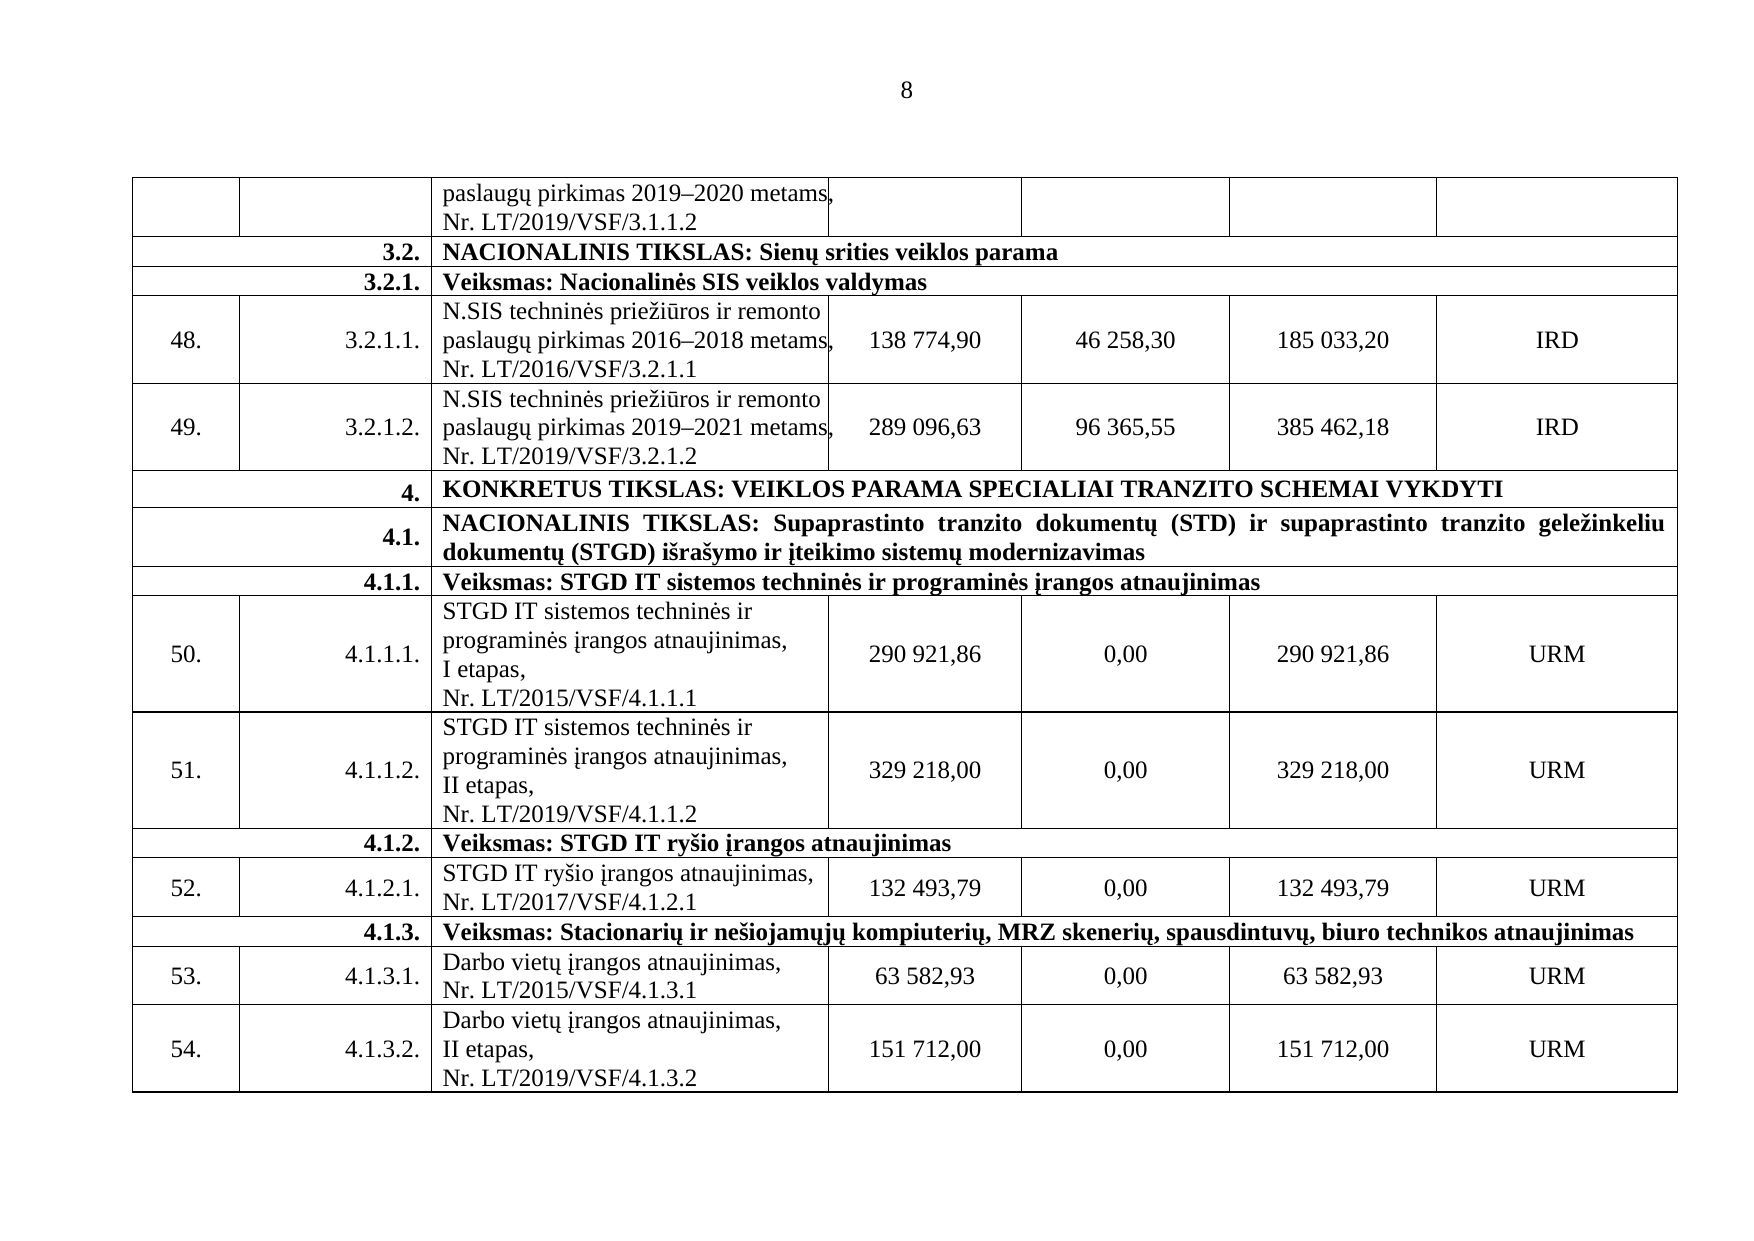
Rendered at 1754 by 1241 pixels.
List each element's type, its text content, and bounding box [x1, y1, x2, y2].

table_cell 51. [133, 713, 239, 827]
table_cell 0,00 [1022, 596, 1229, 711]
table_cell 0,00 [1022, 713, 1229, 827]
table_cell Veiksmas: Nacionalinės SIS veiklos valdymas [432, 267, 1677, 295]
table_cell 132 493,79 [829, 858, 1021, 916]
table_cell 0,00 [1022, 1005, 1229, 1091]
table_cell 329 218,00 [1230, 713, 1436, 827]
table_cell 290 921,86 [829, 596, 1021, 711]
table_cell [1022, 178, 1229, 236]
table_cell 3.2.1.2. [240, 384, 431, 470]
table_cell 49. [133, 384, 239, 470]
table_cell URM [1437, 596, 1677, 711]
table_cell URM [1437, 713, 1677, 827]
table_cell 53. [133, 947, 239, 1004]
table_cell STGD IT sistemos techninės ir programinės įrangos atnaujinimas, II etapas, Nr. LT/2019/VSF/4.1.1.2 [432, 713, 828, 827]
table_cell 3.2. [133, 237, 431, 266]
table_cell 138 774,90 [829, 296, 1021, 383]
table_cell 159 801,90 [829, 178, 1021, 236]
table_cell 132 493,79 [1230, 858, 1436, 916]
table_cell Veiksmas: Stacionarių ir nešiojamųjų kompiuterių, MRZ skenerių, spausdintuvų, biuro technikos atnaujinimas [432, 917, 1677, 946]
table_cell N.SIS techninės priežiūros ir remonto paslaugų pirkimas 2019–2021 metams, Nr. LT/2019/VSF/3.2.1.2 [432, 384, 828, 470]
table_cell 3.2.1. [133, 267, 431, 295]
table_cell N.VIS techninės priežiūros ir remonto paslaugų pirkimas 2019–2020 metams, Nr. LT/2019/VSF/3.1.1.2 [432, 178, 828, 236]
table_cell 4.1.1. [133, 567, 431, 595]
table_cell [1230, 178, 1436, 236]
table_cell [1437, 178, 1677, 236]
table_cell 48. [133, 296, 239, 383]
table_cell NACIONALINIS TIKSLAS: Supaprastinto tranzito dokumentų (STD) ir supaprastinto tranzito geležinkeliu dokumentų (STGD) išrašymo ir įteikimo sistemų modernizavimas [432, 508, 1677, 566]
table_cell 290 921,86 [1230, 596, 1436, 711]
table_cell 96 365,55 [1022, 384, 1229, 470]
table_cell 0,00 [1022, 947, 1229, 1004]
table_cell STGD IT ryšio įrangos atnaujinimas, Nr. LT/2017/VSF/4.1.2.1 [432, 858, 828, 916]
table_cell 4.1.1.1. [240, 596, 431, 711]
table_cell 63 582,93 [829, 947, 1021, 1004]
table_cell URM [1437, 858, 1677, 916]
table_cell 54. [133, 1005, 239, 1091]
table_cell 329 218,00 [829, 713, 1021, 827]
table_cell 0,00 [1022, 858, 1229, 916]
table_cell 4.1.3. [133, 917, 431, 946]
table_cell 4.1.1.2. [240, 713, 431, 827]
table_cell Darbo vietų įrangos atnaujinimas, Nr. LT/2015/VSF/4.1.3.1 [432, 947, 828, 1004]
table_cell STGD IT sistemos techninės ir programinės įrangos atnaujinimas, I etapas, Nr. LT/2015/VSF/4.1.1.1 [432, 596, 828, 711]
table_cell [133, 178, 239, 236]
table_cell Darbo vietų įrangos atnaujinimas, II etapas, Nr. LT/2019/VSF/4.1.3.2 [432, 1005, 828, 1091]
table_cell 385 462,18 [1230, 384, 1436, 470]
table_cell 151 712,00 [829, 1005, 1021, 1091]
table_cell 4.1.2.1. [240, 858, 431, 916]
table_cell IRD [1437, 296, 1677, 383]
table_cell URM [1437, 1005, 1677, 1091]
table_cell IRD [1437, 384, 1677, 470]
table_cell 4.1.2. [133, 829, 431, 857]
table_cell 46 258,30 [1022, 296, 1229, 383]
table_cell 289 096,63 [829, 384, 1021, 470]
table_cell KONKRETUS TIKSLAS: VEIKLOS PARAMA SPECIALIAI TRANZITO SCHEMAI VYKDYTI [432, 471, 1677, 507]
table_cell 3.2.1.1. [240, 296, 431, 383]
table_cell 63 582,93 [1230, 947, 1436, 1004]
table_cell 4.1. [133, 508, 431, 566]
table_cell Veiksmas: STGD IT ryšio įrangos atnaujinimas [432, 829, 1677, 857]
table_cell 52. [133, 858, 239, 916]
table_cell 50. [133, 596, 239, 711]
table_cell N.SIS techninės priežiūros ir remonto paslaugų pirkimas 2016–2018 metams, Nr. LT/2016/VSF/3.2.1.1 [432, 296, 828, 383]
table_cell 151 712,00 [1230, 1005, 1436, 1091]
table_cell NACIONALINIS TIKSLAS: Sienų srities veiklos parama [432, 237, 1677, 266]
table_cell 185 033,20 [1230, 296, 1436, 383]
table_cell Veiksmas: STGD IT sistemos techninės ir programinės įrangos atnaujinimas [432, 567, 1677, 595]
table_cell URM [1437, 947, 1677, 1004]
table_cell [240, 178, 431, 236]
table_cell 4. [133, 471, 431, 507]
table_cell 4.1.3.2. [240, 1005, 431, 1091]
table_cell 4.1.3.1. [240, 947, 431, 1004]
